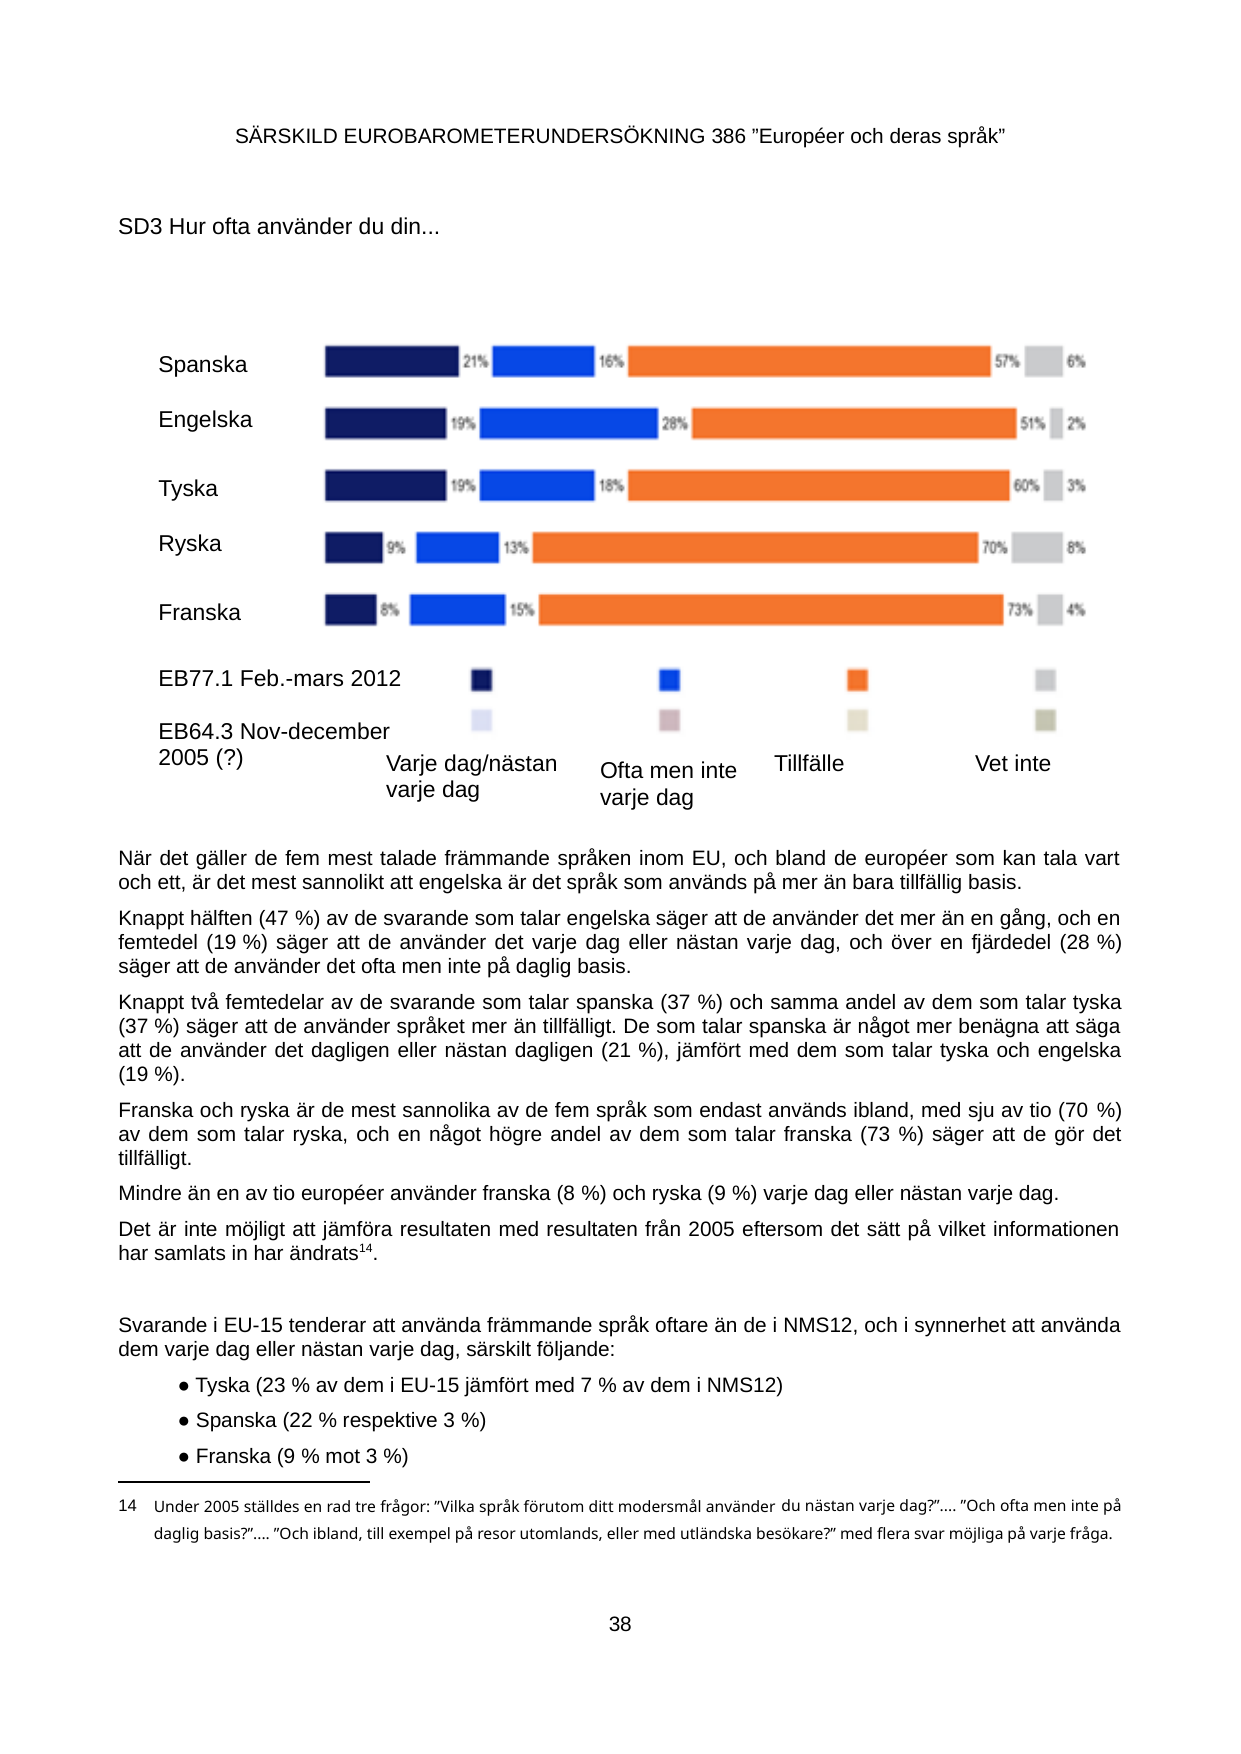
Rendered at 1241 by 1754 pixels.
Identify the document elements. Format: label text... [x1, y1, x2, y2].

text Under 2005 ställdes en rad tre frågor: ”Vilka språk förutom ditt modersmål använder du nästan varje dag?”.... ”Och ofta men inte på daglig basis?”.... ”Och ibland, till exempel på resor utomlands, eller med utländska besökare?” med flera svar möjliga på varje fråga. [118, 1494, 1122, 1545]
text Knappt hälften (47 %) av de svarande som talar engelska säger att de använder det mer än en gång, och en femtedel (19 %) säger att de använder det varje dag eller nästan varje dag, och över en fjärdedel (28 %) säger att de använder det ofta men inte på daglig basis. [118, 906, 1122, 978]
text ● Franska (9 % mot 3 %) [177, 1444, 1122, 1468]
text Franska och ryska är de mest sannolika av de fem språk som endast används ibland, med sju av tio (70 %) av dem som talar ryska, och en något högre andel av dem som talar franska (73 %) säger att de gör det tillfälligt. [118, 1097, 1122, 1169]
picture [449, 655, 1093, 750]
text När det gäller de fem mest talade främmande språken inom EU, och bland de européer som kan tala vart och ett, är det mest sannolikt att engelska är det språk som används på mer än bara tillfällig basis. [118, 846, 1122, 894]
text Mindre än en av tio européer använder franska (8 %) och ryska (9 %) varje dag eller nästan varje dag. [118, 1181, 1122, 1205]
text ● Spanska (22 % respektive 3 %) [177, 1408, 1122, 1432]
text ● Tyska (23 % av dem i EU-15 jämfört med 7 % av dem i NMS12) [177, 1372, 1122, 1396]
picture [320, 323, 1107, 640]
text Det är inte möjligt att jämföra resultaten med resultaten från 2005 eftersom det sätt på vilket informationen har samlats in har ändrats. [118, 1217, 1122, 1265]
text Svarande i EU-15 tenderar att använda främmande språk oftare än de i NMS12, och i synnerhet att använda dem varje dag eller nästan varje dag, särskilt följande: [118, 1313, 1122, 1361]
text Knappt två femtedelar av de svarande som talar spanska (37 %) och samma andel av dem som talar tyska (37 %) säger att de använder språket mer än tillfälligt. De som talar spanska är något mer benägna att säga att de använder det dagligen eller nästan dagligen (21 %), jämfört med dem som talar tyska och engelska (19 %). [118, 990, 1122, 1086]
